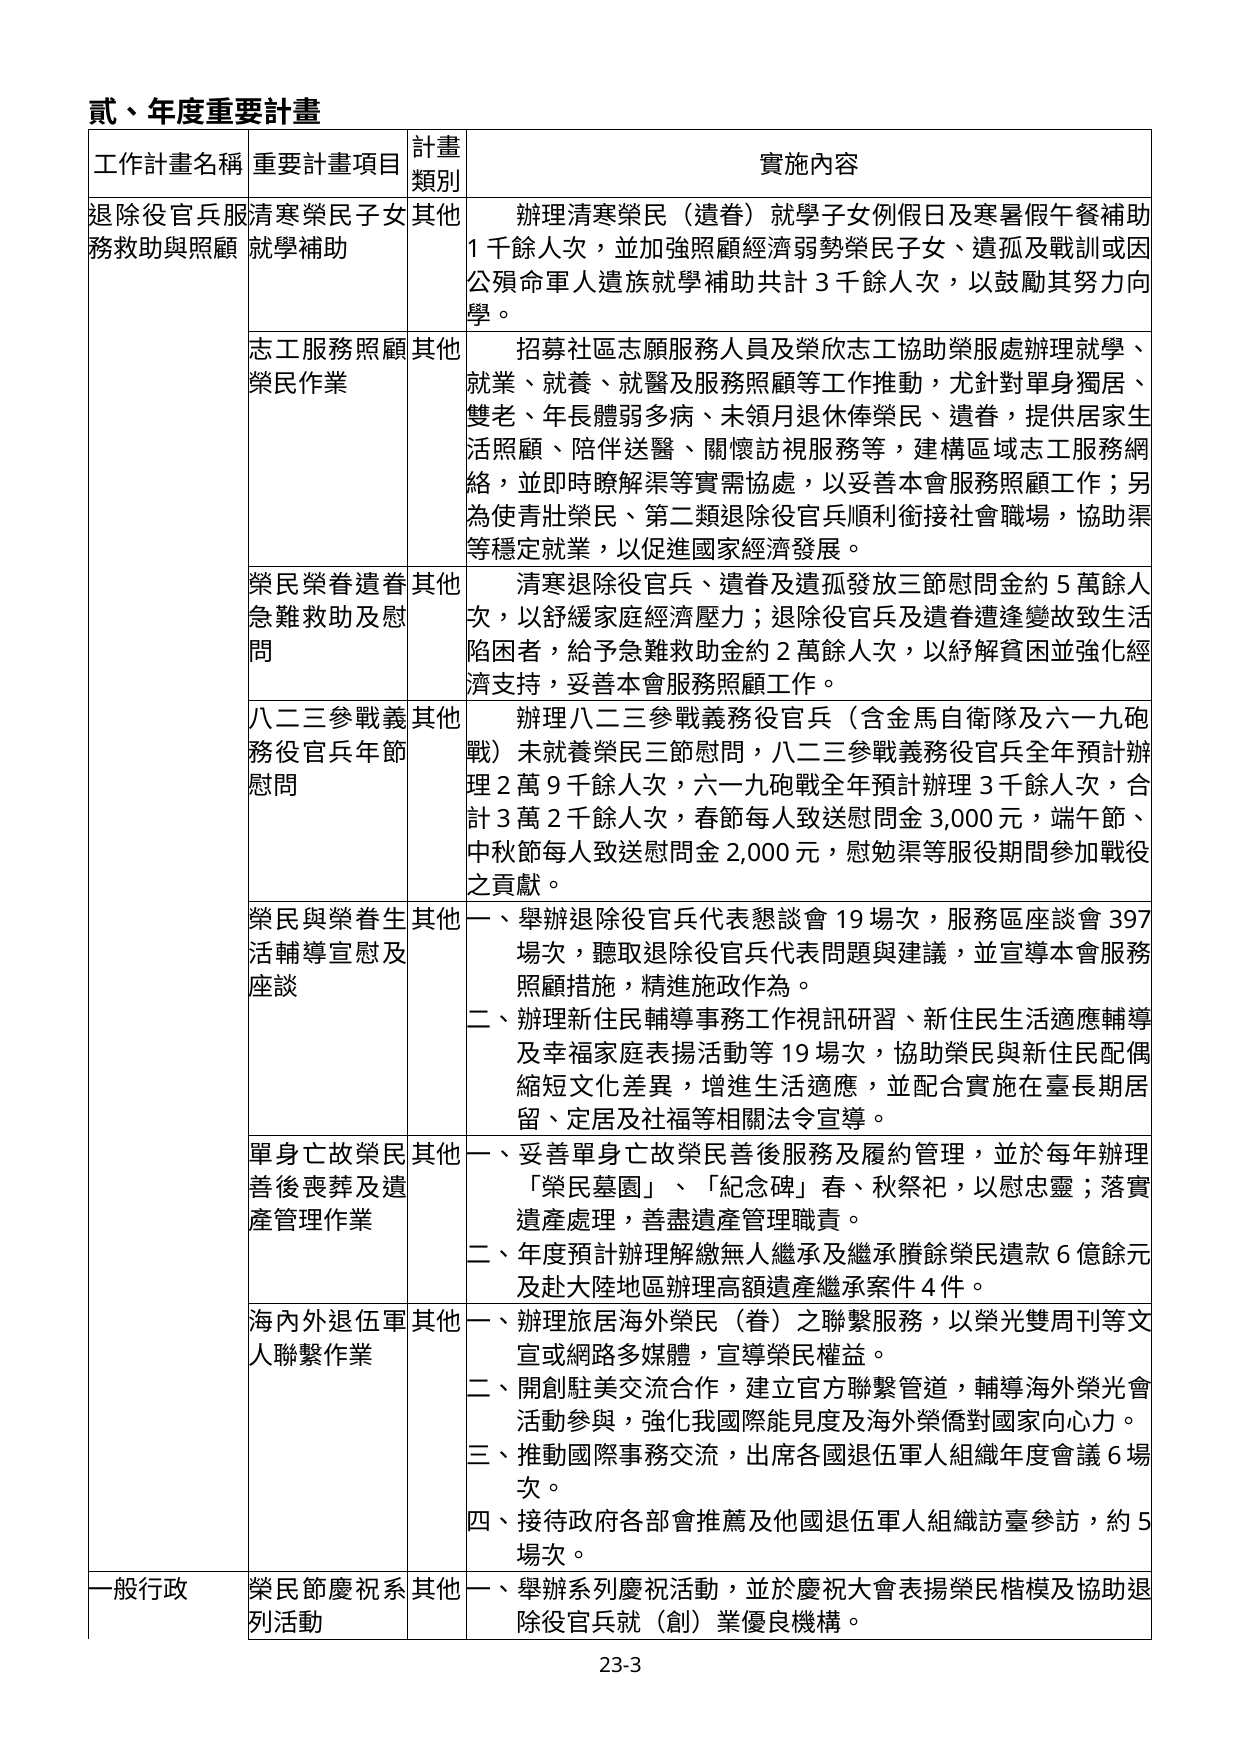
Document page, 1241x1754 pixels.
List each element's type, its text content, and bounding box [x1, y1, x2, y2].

table_cell 榮民榮眷遺眷急難救助及慰問 [249, 567, 407, 700]
table_header 重要計畫項目 [249, 130, 407, 197]
table_cell 榮民與榮眷生活輔導宣慰及座談 [249, 902, 407, 1135]
table_cell 一、辦理旅居海外榮民（眷）之聯繫服務，以榮光雙周刊等文宣或網路多媒體，宣導榮民權益。 二、開創駐美交流合作，建立官方聯繫管道，輔導海外榮光會活動參與，強化我國際能見度及海外榮僑對國家向心力。 三、推動國際事務交流，出席各國退伍軍人組織年度會議6場次。 四、接待政府各部會推薦及他國退伍軍人組織訪臺參訪，約5場次。 [467, 1304, 1151, 1571]
table_cell 辦理清寒榮民（遺眷）就學子女例假日及寒暑假午餐補助1千餘人次，並加強照顧經濟弱勢榮民子女、遺孤及戰訓或因公殞命軍人遺族就學補助共計3千餘人次，以鼓勵其努力向學。 [467, 198, 1151, 331]
table_cell 辦理八二三參戰義務役官兵（含金馬自衛隊及六一九砲戰）未就養榮民三節慰問，八二三參戰義務役官兵全年預計辦理2萬9千餘人次，六一九砲戰全年預計辦理3千餘人次，合計3萬2千餘人次，春節每人致送慰問金3,000元，端午節、中秋節每人致送慰問金2,000元，慰勉渠等服役期間參加戰役之貢獻。 [467, 701, 1151, 901]
text 貳、年度重要計畫 [88, 96, 1152, 129]
table_header 實施內容 [467, 130, 1151, 197]
table_cell 其他 [408, 1304, 466, 1571]
table_cell 退除役官兵服務救助與照顧 [89, 198, 248, 1571]
table_cell 其他 [408, 902, 466, 1135]
table_cell 清寒退除役官兵、遺眷及遺孤發放三節慰問金約5萬餘人次，以舒緩家庭經濟壓力；退除役官兵及遺眷遭逢變故致生活陷困者，給予急難救助金約2萬餘人次，以紓解貧困並強化經濟支持，妥善本會服務照顧工作。 [467, 567, 1151, 700]
table_cell 其他 [408, 332, 466, 566]
table_cell 一、舉辦退除役官兵代表懇談會19場次，服務區座談會397場次，聽取退除役官兵代表問題與建議，並宣導本會服務照顧措施，精進施政作為。 二、辦理新住民輔導事務工作視訊研習、新住民生活適應輔導及幸福家庭表揚活動等19場次，協助榮民與新住民配偶縮短文化差異，增進生活適應，並配合實施在臺長期居留、定居及社福等相關法令宣導。 [467, 902, 1151, 1135]
table_cell 其他 [408, 198, 466, 331]
table_cell 一般行政 [89, 1572, 248, 1638]
table_cell 八二三參戰義務役官兵年節慰問 [249, 701, 407, 901]
table_cell 一、舉辦系列慶祝活動，並於慶祝大會表揚榮民楷模及協助退除役官兵就（創）業優良機構。 [467, 1572, 1151, 1638]
table_header 工作計畫名稱 [89, 130, 248, 197]
table_cell 其他 [408, 1572, 466, 1638]
table_cell 單身亡故榮民善後喪葬及遺產管理作業 [249, 1136, 407, 1303]
table_cell 其他 [408, 567, 466, 700]
table_cell 招募社區志願服務人員及榮欣志工協助榮服處辦理就學、就業、就養、就醫及服務照顧等工作推動，尤針對單身獨居、雙老、年長體弱多病、未領月退休俸榮民、遺眷，提供居家生活照顧、陪伴送醫、關懷訪視服務等，建構區域志工服務網絡，並即時瞭解渠等實需協處，以妥善本會服務照顧工作；另為使青壯榮民、第二類退除役官兵順利銜接社會職場，協助渠等穩定就業，以促進國家經濟發展。 [467, 332, 1151, 566]
table_cell 一、妥善單身亡故榮民善後服務及履約管理，並於每年辦理「榮民墓園」、「紀念碑」春、秋祭祀，以慰忠靈；落實遺產處理，善盡遺產管理職責。 二、年度預計辦理解繳無人繼承及繼承賸餘榮民遺款6億餘元及赴大陸地區辦理高額遺產繼承案件4件。 [467, 1136, 1151, 1303]
table_cell 清寒榮民子女就學補助 [249, 198, 407, 331]
table_header 計畫類別 [408, 130, 466, 197]
table_cell 榮民節慶祝系列活動 [249, 1572, 407, 1638]
table_cell 志工服務照顧榮民作業 [249, 332, 407, 566]
table_cell 其他 [408, 1136, 466, 1303]
table_cell 其他 [408, 701, 466, 901]
table_cell 海內外退伍軍人聯繫作業 [249, 1304, 407, 1571]
